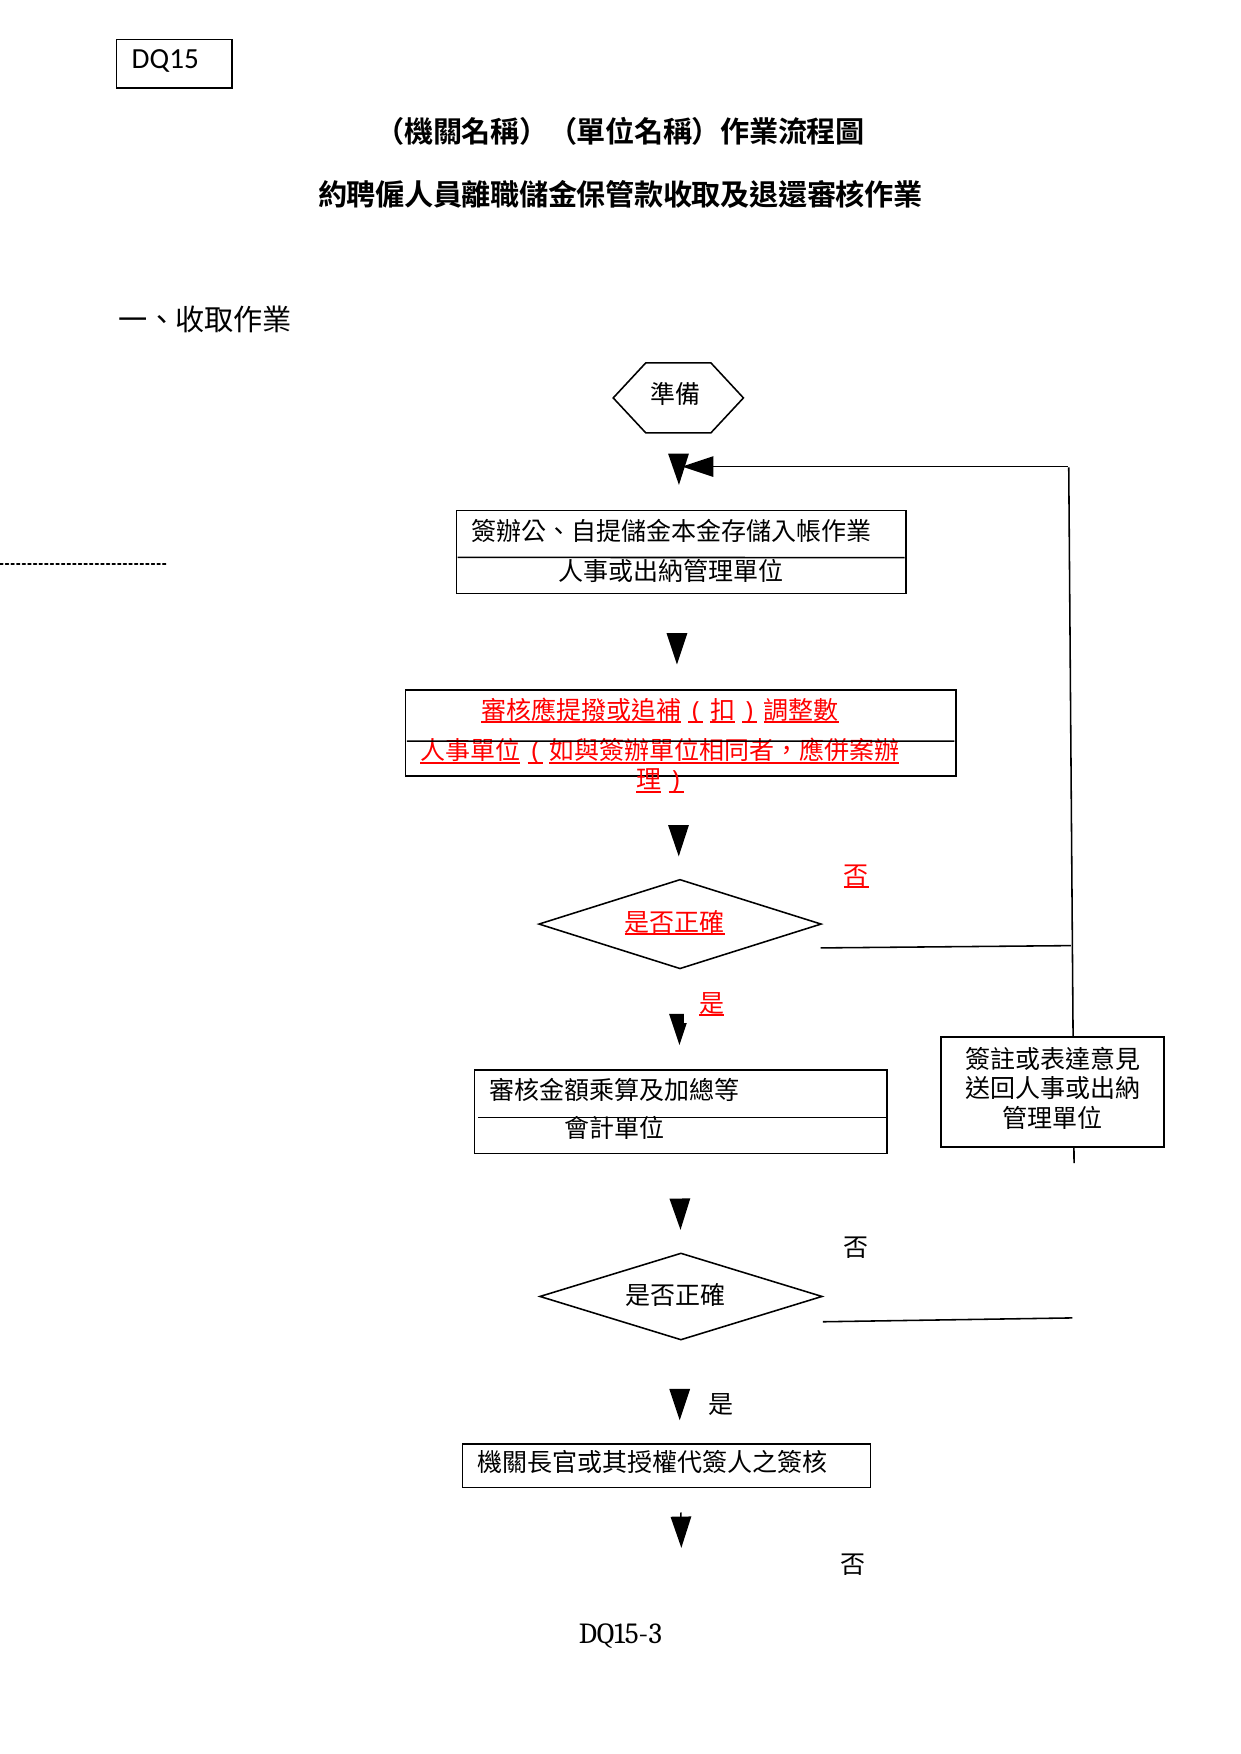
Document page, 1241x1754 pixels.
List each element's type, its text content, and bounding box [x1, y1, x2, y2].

text 否 [841, 1545, 867, 1577]
text 一、收取作業 [118, 276, 1122, 338]
text 約聘僱人員離職儲金保管款收取及退還審核作業 [118, 151, 1122, 213]
text 否 [843, 855, 870, 890]
text 簽註或表達意見送回人事或出納管理單位 [957, 1045, 1148, 1133]
text 是 [699, 983, 725, 1015]
text 是 [708, 1385, 734, 1417]
text （機關名稱）（單位名稱）作業流程圖 [118, 88, 1122, 151]
text 否 [843, 1227, 869, 1263]
